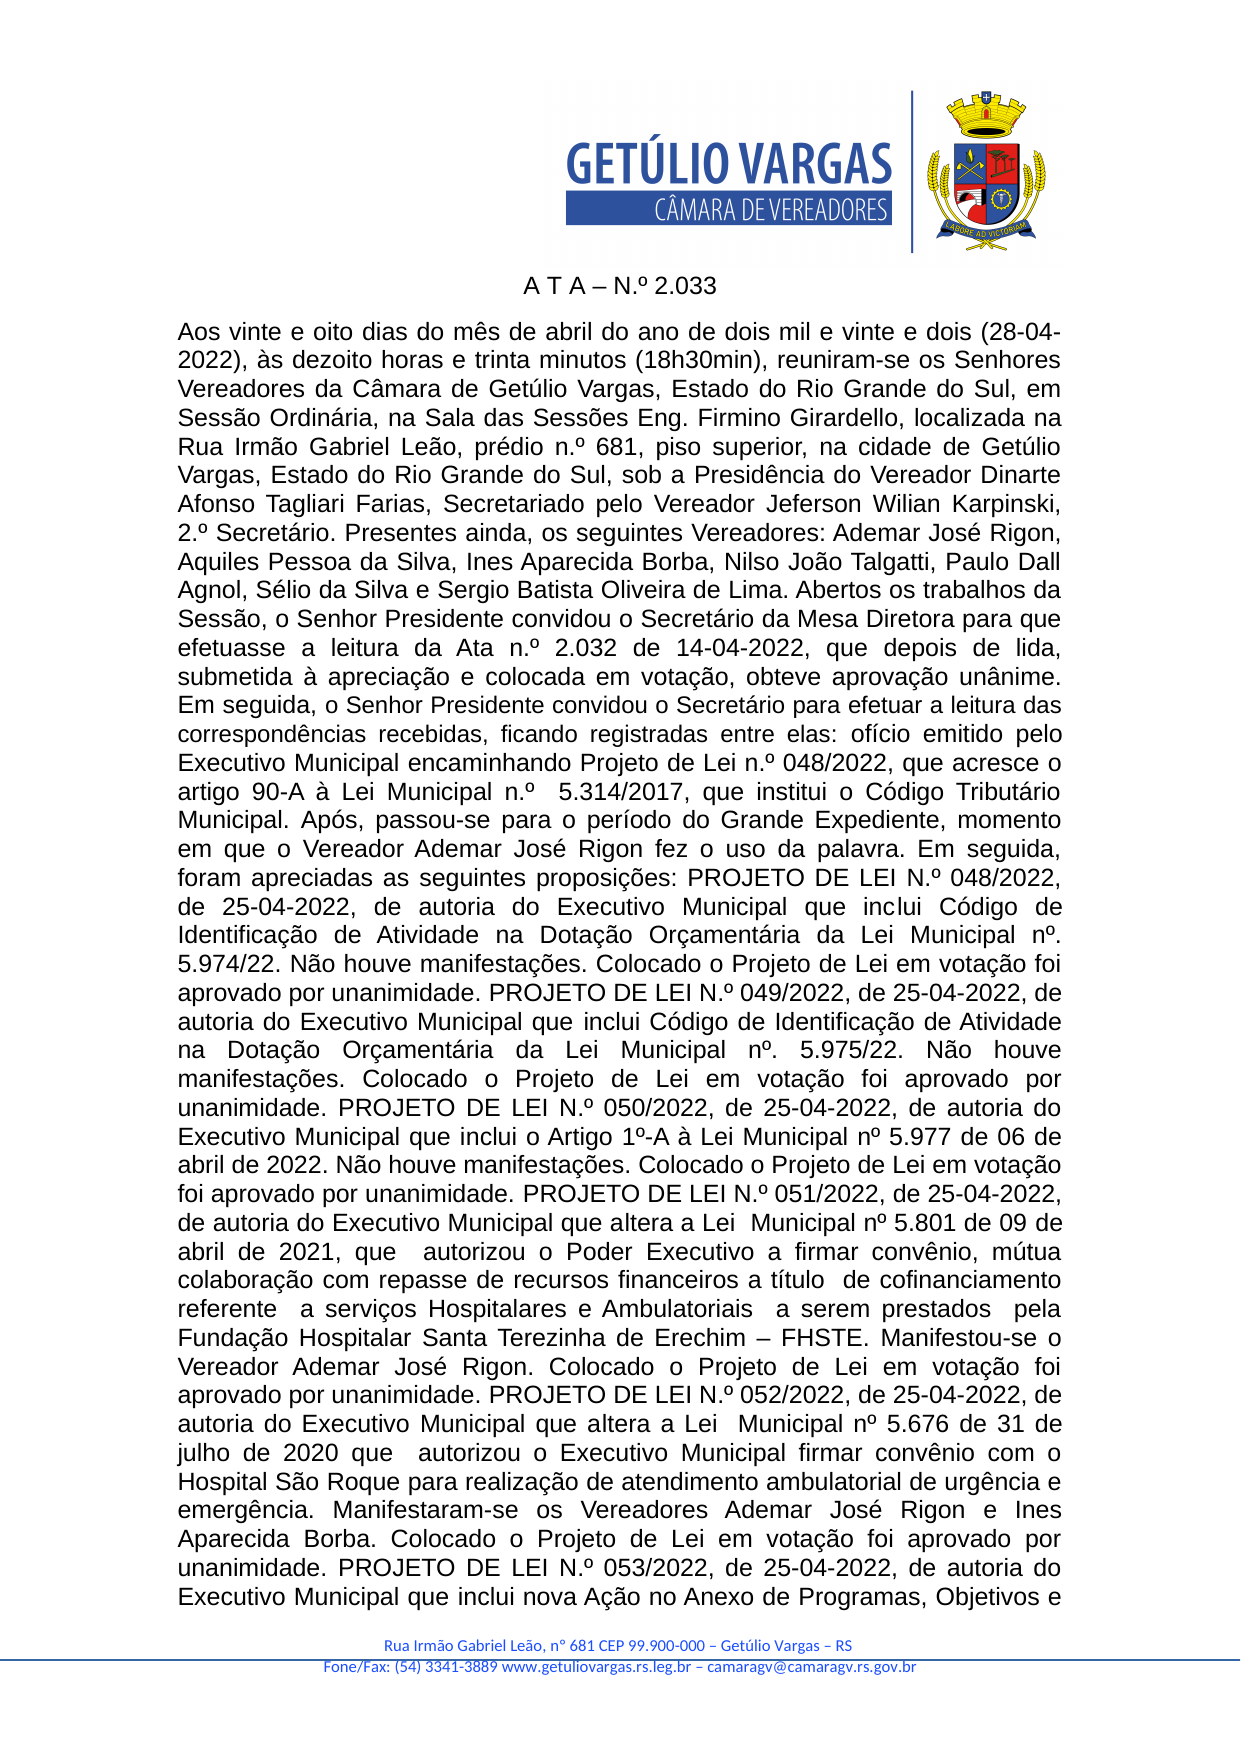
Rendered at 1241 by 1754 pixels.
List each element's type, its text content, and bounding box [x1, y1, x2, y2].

text Aos vinte e oito dias do mês de abril do ano de dois mil e vinte e dois (28-04-2022), às dezoito horas e trinta minutos (18h30min), reuniram-se os Senhores Vereadores da Câmara de Getúlio Vargas, Estado do Rio Grande do Sul, em Sessão Ordinária, na Sala das Sessões Eng. Firmino Girardello, localizada na Rua Irmão Gabriel Leão, prédio n.º 681, piso superior, na cidade de Getúlio Vargas, Estado do Rio Grande do Sul, sob a Presidência do Vereador Dinarte Afonso Tagliari Farias, Secretariado pelo Vereador Jeferson Wilian Karpinski, 2.º Secretário. Presentes ainda, os seguintes Vereadores: Ademar José Rigon, Aquiles Pessoa da Silva, Ines Aparecida Borba, Nilso João Talgatti, Paulo Dall Agnol, Sélio da Silva e Sergio Batista Oliveira de Lima. Abertos os trabalhos da Sessão, o Senhor Presidente convidou o Secretário da Mesa Diretora para que efetuasse a leitura da Ata n.º 2.032 de 14-04-2022, que depois de lida, submetida à apreciação e colocada em votação, obteve aprovação unânime. Em seguida, o Senhor Presidente convidou o Secretário para efetuar a leitura das correspondências recebidas, ficando registradas entre elas: ofício emitido pelo Executivo Municipal encaminhando Projeto de Lei n.º 048/2022, que acresce o artigo 90-A à Lei Municipal n.º 5.314/2017, que institui o Código Tributário Municipal. Após, passou-se para o período do Grande Expediente, momento em que o Vereador Ademar José Rigon fez o uso da palavra. Em seguida, foram apreciadas as seguintes proposições: PROJETO DE LEI N.º 048/2022, de 25-04-2022, de autoria do Executivo Municipal que inclui Código de Identificação de Atividade na Dotação Orçamentária da Lei Municipal nº. 5.974/22. Não houve manifestações. Colocado o Projeto de Lei em votação foi aprovado por unanimidade. PROJETO DE LEI N.º 049/2022, de 25-04-2022, de autoria do Executivo Municipal que inclui Código de Identificação de Atividade na Dotação Orçamentária da Lei Municipal nº. 5.975/22. Não houve manifestações. Colocado o Projeto de Lei em votação foi aprovado por unanimidade. PROJETO DE LEI N.º 050/2022, de 25-04-2022, de autoria do Executivo Municipal que inclui o Artigo 1º-A à Lei Municipal nº 5.977 de 06 de abril de 2022. Não houve manifestações. Colocado o Projeto de Lei em votação foi aprovado por unanimidade. PROJETO DE LEI N.º 051/2022, de 25-04-2022, de autoria do Executivo Municipal que altera a Lei Municipal nº 5.801 de 09 de abril de 2021, que autorizou o Poder Executivo a firmar convênio, mútua colaboração com repasse de recursos financeiros a título de cofinanciamento referente a serviços Hospitalares e Ambulatoriais a serem prestados pela Fundação Hospitalar Santa Terezinha de Erechim – FHSTE. Manifestou-se o Vereador Ademar José Rigon. Colocado o Projeto de Lei em votação foi aprovado por unanimidade. PROJETO DE LEI N.º 052/2022, de 25-04-2022, de autoria do Executivo Municipal que altera a Lei Municipal nº 5.676 de 31 de julho de 2020 que autorizou o Executivo Municipal firmar convênio com o Hospital São Roque para realização de atendimento ambulatorial de urgência e emergência. Manifestaram-se os Vereadores Ademar José Rigon e Ines Aparecida Borba. Colocado o Projeto de Lei em votação foi aprovado por unanimidade. PROJETO DE LEI N.º 053/2022, de 25-04-2022, de autoria do Executivo Municipal que inclui nova Ação no Anexo de Programas, Objetivos e [177, 317, 1063, 1611]
text A T A – N.º 2.033 [177, 261, 1063, 300]
